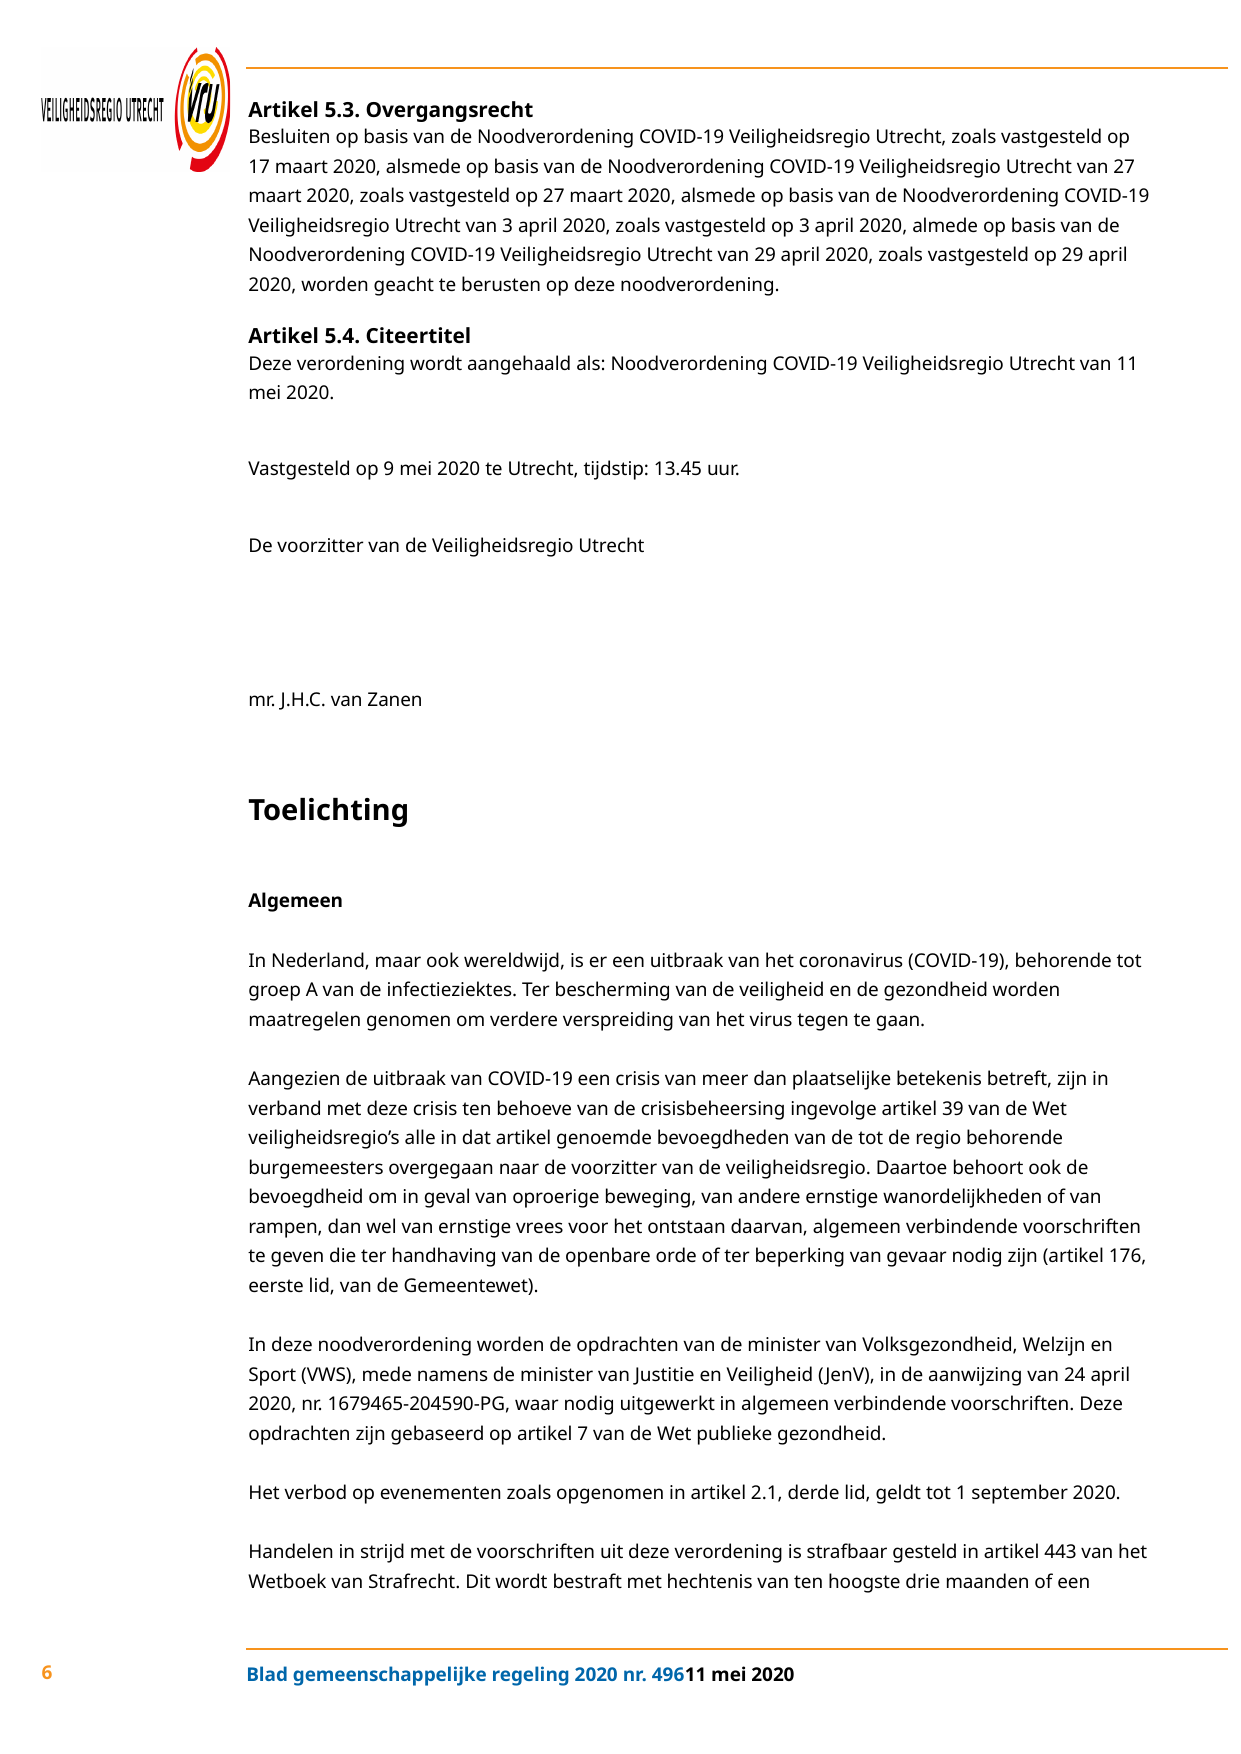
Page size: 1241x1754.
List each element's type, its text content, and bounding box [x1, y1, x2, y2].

text Toelichting [248, 789, 1152, 829]
text In deze noodverordening worden de opdrachten van de minister van Volksgezondheid, Welzijn en Sport (VWS), mede namens de minister van Justitie en Veiligheid (JenV), in de aanwijzing van 24 april 2020, nr. 1679465-204590-PG, waar nodig uitgewerkt in algemeen verbindende voorschriften. Deze opdrachten zijn gebaseerd op artikel 7 van de Wet publieke gezondheid. [248, 1331, 1152, 1446]
text Aangezien de uitbraak van COVID-19 een crisis van meer dan plaatselijke betekenis betreft, zijn in verband met deze crisis ten behoeve van de crisisbeheersing ingevolge artikel 39 van de Wet veiligheidsregio’s alle in dat artikel genoemde bevoegdheden van de tot de regio behorende burgemeesters overgegaan naar de voorzitter van de veiligheidsregio. Daartoe behoort ook de bevoegdheid om in geval van oproerige beweging, van andere ernstige wanordelijkheden of van rampen, dan wel van ernstige vrees voor het ontstaan daarvan, algemeen verbindende voorschriften te geven die ter handhaving van de openbare orde of ter beperking van gevaar nodig zijn (artikel 176, eerste lid, van de Gemeentewet). [248, 1065, 1152, 1298]
text Handelen in strijd met de voorschriften uit deze verordening is strafbaar gesteld in artikel 443 van het Wetboek van Strafrecht. Dit wordt bestraft met hechtenis van ten hoogste drie maanden of een [248, 1538, 1152, 1594]
text Het verbod op evenementen zoals opgenomen in artikel 2.1, derde lid, geldt tot 1 september 2020. [248, 1479, 1152, 1505]
picture [41, 47, 231, 172]
text Artikel 5.3. Overgangsrecht [248, 95, 1152, 123]
text In Nederland, maar ook wereldwijd, is er een uitbraak van het coronavirus (COVID-19), behorende tot groep A van de infectieziektes. Ter bescherming van de veiligheid en de gezondheid worden maatregelen genomen om verdere verspreiding van het virus tegen te gaan. [248, 947, 1152, 1032]
text mr. J.H.C. van Zanen [248, 686, 1152, 712]
text Vastgesteld op 9 mei 2020 te Utrecht, tijdstip: 13.45 uur. [248, 455, 1152, 481]
text Deze verordening wordt aangehaald als: Noodverordening COVID-19 Veiligheidsregio Utrecht van 11 mei 2020. [248, 350, 1152, 405]
text De voorzitter van de Veiligheidsregio Utrecht [248, 532, 1152, 558]
text Algemeen [248, 888, 1152, 913]
text Besluiten op basis van de Noodverordening COVID-19 Veiligheidsregio Utrecht, zoals vastgesteld op 17 maart 2020, alsmede op basis van de Noodverordening COVID-19 Veiligheidsregio Utrecht van 27 maart 2020, zoals vastgesteld op 27 maart 2020, alsmede op basis van de Noodverordening COVID-19 Veiligheidsregio Utrecht van 3 april 2020, zoals vastgesteld op 3 april 2020, almede op basis van de Noodverordening COVID-19 Veiligheidsregio Utrecht van 29 april 2020, zoals vastgesteld op 29 april 2020, worden geacht te berusten op deze noodverordening. [248, 123, 1152, 297]
text Artikel 5.4. Citeertitel [248, 322, 1152, 350]
